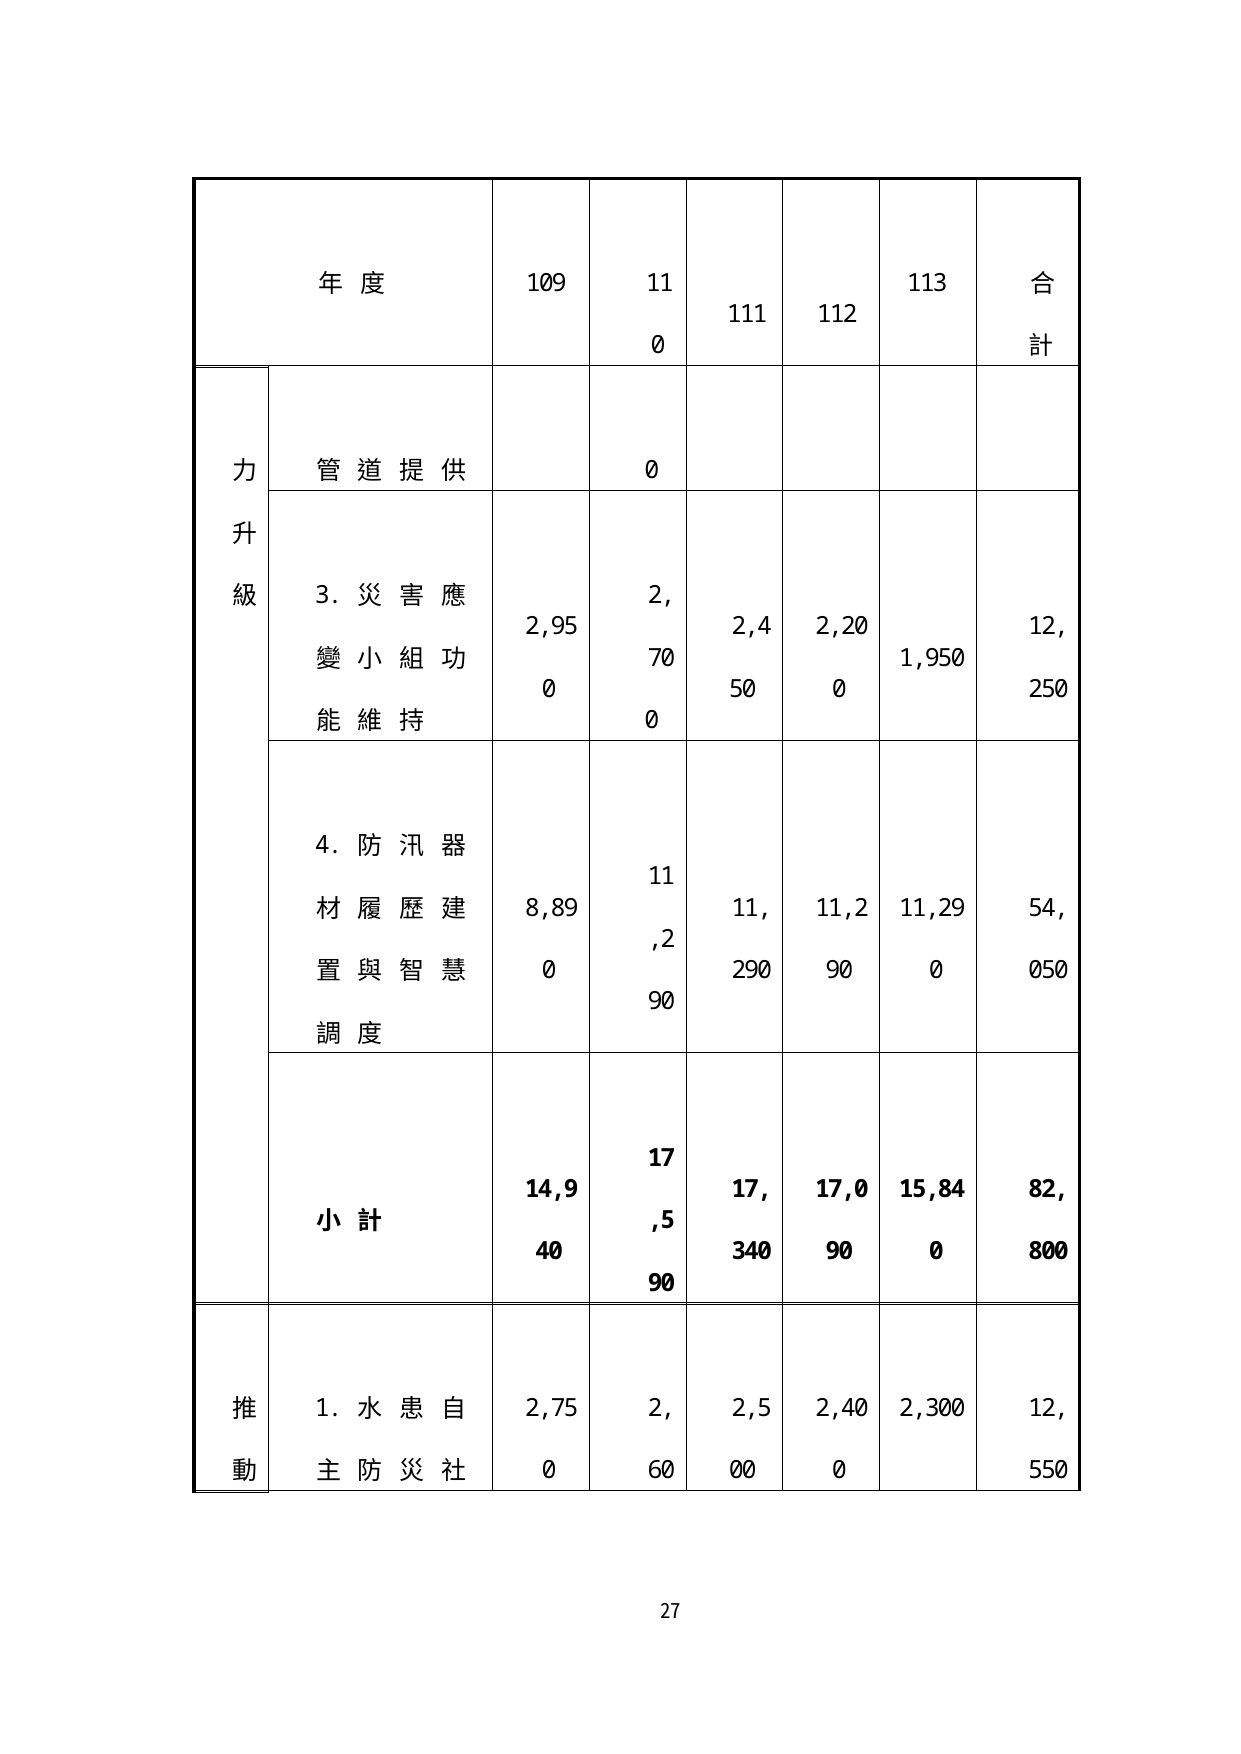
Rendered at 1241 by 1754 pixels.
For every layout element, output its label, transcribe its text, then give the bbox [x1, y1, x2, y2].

table_cell [880, 366, 976, 490]
table_cell 0 [590, 366, 686, 490]
table_cell 力升級 [196, 368, 268, 1302]
table_header 109 [493, 180, 589, 365]
table_cell [493, 366, 589, 490]
table_cell 2,700 [590, 491, 686, 740]
table_cell 2,200 [783, 491, 879, 740]
table_cell 11,290 [783, 741, 879, 1052]
table_cell 14,940 [493, 1053, 589, 1302]
table_cell 2,300 [880, 1305, 976, 1490]
table_cell 11,290 [880, 741, 976, 1052]
table_header 111 [687, 180, 782, 365]
table_cell 1,950 [880, 491, 976, 740]
table_cell 2,950 [493, 491, 589, 740]
table_cell 17,340 [687, 1053, 782, 1302]
table_cell 2,450 [687, 491, 782, 740]
table_cell 推動 [196, 1305, 268, 1490]
table_header 年度 [196, 180, 492, 365]
table_cell 54,050 [977, 741, 1078, 1052]
table_cell 2,500 [687, 1305, 782, 1490]
table_cell 82,800 [977, 1053, 1078, 1302]
table_cell 17,090 [783, 1053, 879, 1302]
table_cell 管道提供 [269, 366, 492, 490]
table_header 110 [590, 180, 686, 365]
table_cell [783, 366, 879, 490]
table_cell 11,290 [590, 741, 686, 1052]
table_cell 2,60 [590, 1305, 686, 1490]
table_header 合計 [977, 180, 1078, 365]
table_cell 11,290 [687, 741, 782, 1052]
table_cell 4.防汛器材履歷建置與智慧調度 [269, 741, 492, 1052]
table_cell 12,550 [977, 1305, 1078, 1490]
table_cell 1.水患自主防災社 [269, 1305, 492, 1490]
table_cell 17,590 [590, 1053, 686, 1302]
table_cell 15,840 [880, 1053, 976, 1302]
table_cell 2,400 [783, 1305, 879, 1490]
table_header 113 [880, 180, 976, 365]
table_cell 小計 [269, 1053, 492, 1302]
table_cell 2,750 [493, 1305, 589, 1490]
table_header 112 [783, 180, 879, 365]
table_cell 8,890 [493, 741, 589, 1052]
table_cell 3.災害應變小組功能維持 [269, 491, 492, 740]
table_cell [687, 366, 782, 490]
table_cell 12,250 [977, 491, 1078, 740]
table_cell [977, 366, 1078, 490]
